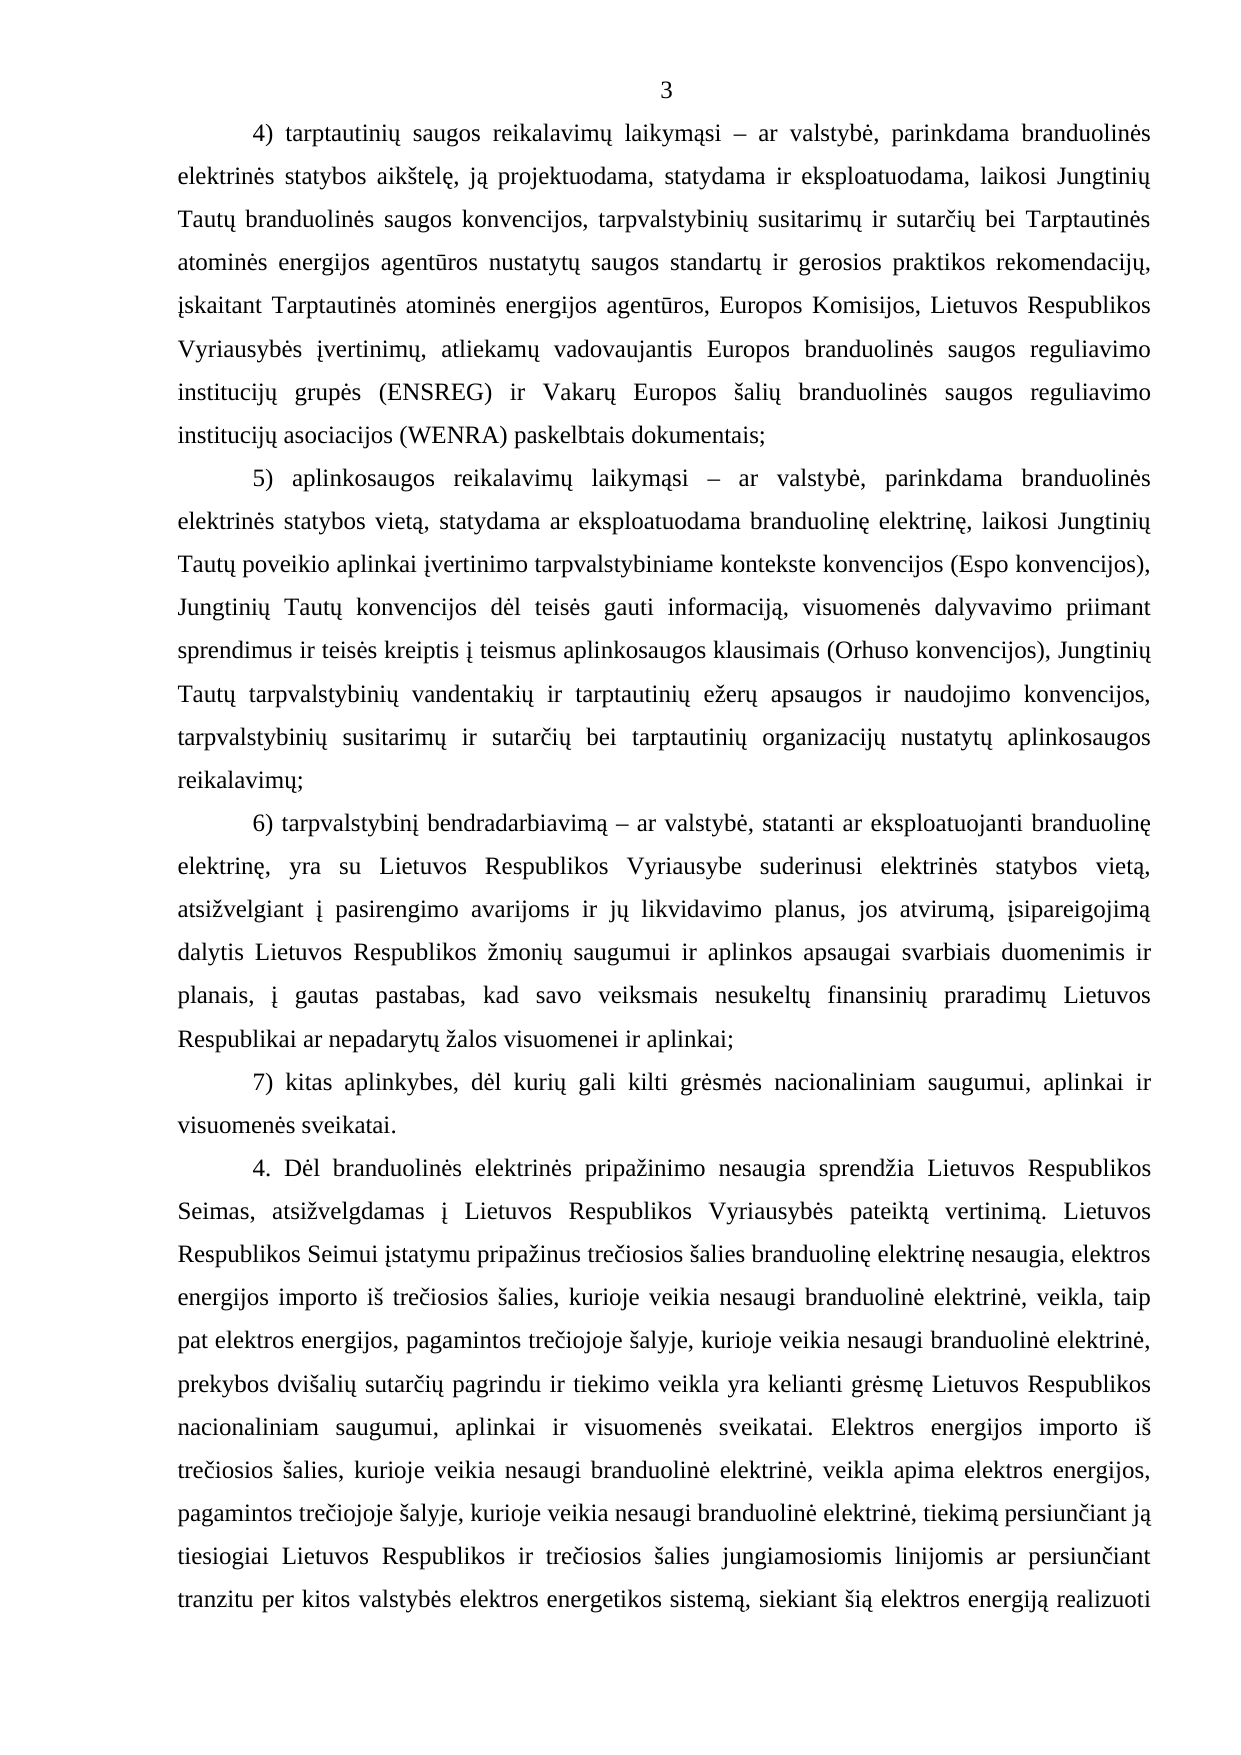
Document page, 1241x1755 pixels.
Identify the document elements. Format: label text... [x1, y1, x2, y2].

text 5) aplinkosaugos reikalavimų laikymąsi – ar valstybė, parinkdama branduolinės elektrinės statybos vietą, statydama ar eksploatuodama branduolinę elektrinę, laikosi Jungtinių Tautų poveikio aplinkai įvertinimo tarpvalstybiniame kontekste konvencijos (Espo konvencijos), Jungtinių Tautų konvencijos dėl teisės gauti informaciją, visuomenės dalyvavimo priimant sprendimus ir teisės kreiptis į teismus aplinkosaugos klausimais (Orhuso konvencijos), Jungtinių Tautų tarpvalstybinių vandentakių ir tarptautinių ežerų apsaugos ir naudojimo konvencijos, tarpvalstybinių susitarimų ir sutarčių bei tarptautinių organizacijų nustatytų aplinkosaugos reikalavimų; [177, 463, 1152, 794]
text 4) tarptautinių saugos reikalavimų laikymąsi – ar valstybė, parinkdama branduolinės elektrinės statybos aikštelę, ją projektuodama, statydama ir eksploatuodama, laikosi Jungtinių Tautų branduolinės saugos konvencijos, tarpvalstybinių susitarimų ir sutarčių bei Tarptautinės atominės energijos agentūros nustatytų saugos standartų ir gerosios praktikos rekomendacijų, įskaitant Tarptautinės atominės energijos agentūros, Europos Komisijos, Lietuvos Respublikos Vyriausybės įvertinimų, atliekamų vadovaujantis Europos branduolinės saugos reguliavimo institucijų grupės (ENSREG) ir Vakarų Europos šalių branduolinės saugos reguliavimo institucijų asociacijos (WENRA) paskelbtais dokumentais; [177, 118, 1152, 449]
text 4. Dėl branduolinės elektrinės pripažinimo nesaugia sprendžia Lietuvos Respublikos Seimas, atsižvelgdamas į Lietuvos Respublikos Vyriausybės pateiktą vertinimą. Lietuvos Respublikos Seimui įstatymu pripažinus trečiosios šalies branduolinę elektrinę nesaugia, elektros energijos importo iš trečiosios šalies, kurioje veikia nesaugi branduolinė elektrinė, veikla, taip pat elektros energijos, pagamintos trečiojoje šalyje, kurioje veikia nesaugi branduolinė elektrinė, prekybos dvišalių sutarčių pagrindu ir tiekimo veikla yra kelianti grėsmę Lietuvos Respublikos nacionaliniam saugumui, aplinkai ir visuomenės sveikatai. Elektros energijos importo iš trečiosios šalies, kurioje veikia nesaugi branduolinė elektrinė, veikla apima elektros energijos, pagamintos trečiojoje šalyje, kurioje veikia nesaugi branduolinė elektrinė, tiekimą persiunčiant ją tiesiogiai Lietuvos Respublikos ir trečiosios šalies jungiamosiomis linijomis ar persiunčiant tranzitu per kitos valstybės elektros energetikos sistemą, siekiant šią elektros energiją realizuoti [177, 1153, 1152, 1613]
text 7) kitas aplinkybes, dėl kurių gali kilti grėsmės nacionaliniam saugumui, aplinkai ir visuomenės sveikatai. [177, 1067, 1152, 1139]
text 6) tarpvalstybinį bendradarbiavimą – ar valstybė, statanti ar eksploatuojanti branduolinę elektrinę, yra su Lietuvos Respublikos Vyriausybe suderinusi elektrinės statybos vietą, atsižvelgiant į pasirengimo avarijoms ir jų likvidavimo planus, jos atvirumą, įsipareigojimą dalytis Lietuvos Respublikos žmonių saugumui ir aplinkos apsaugai svarbiais duomenimis ir planais, į gautas pastabas, kad savo veiksmais nesukeltų finansinių praradimų Lietuvos Respublikai ar nepadarytų žalos visuomenei ir aplinkai; [177, 808, 1152, 1052]
